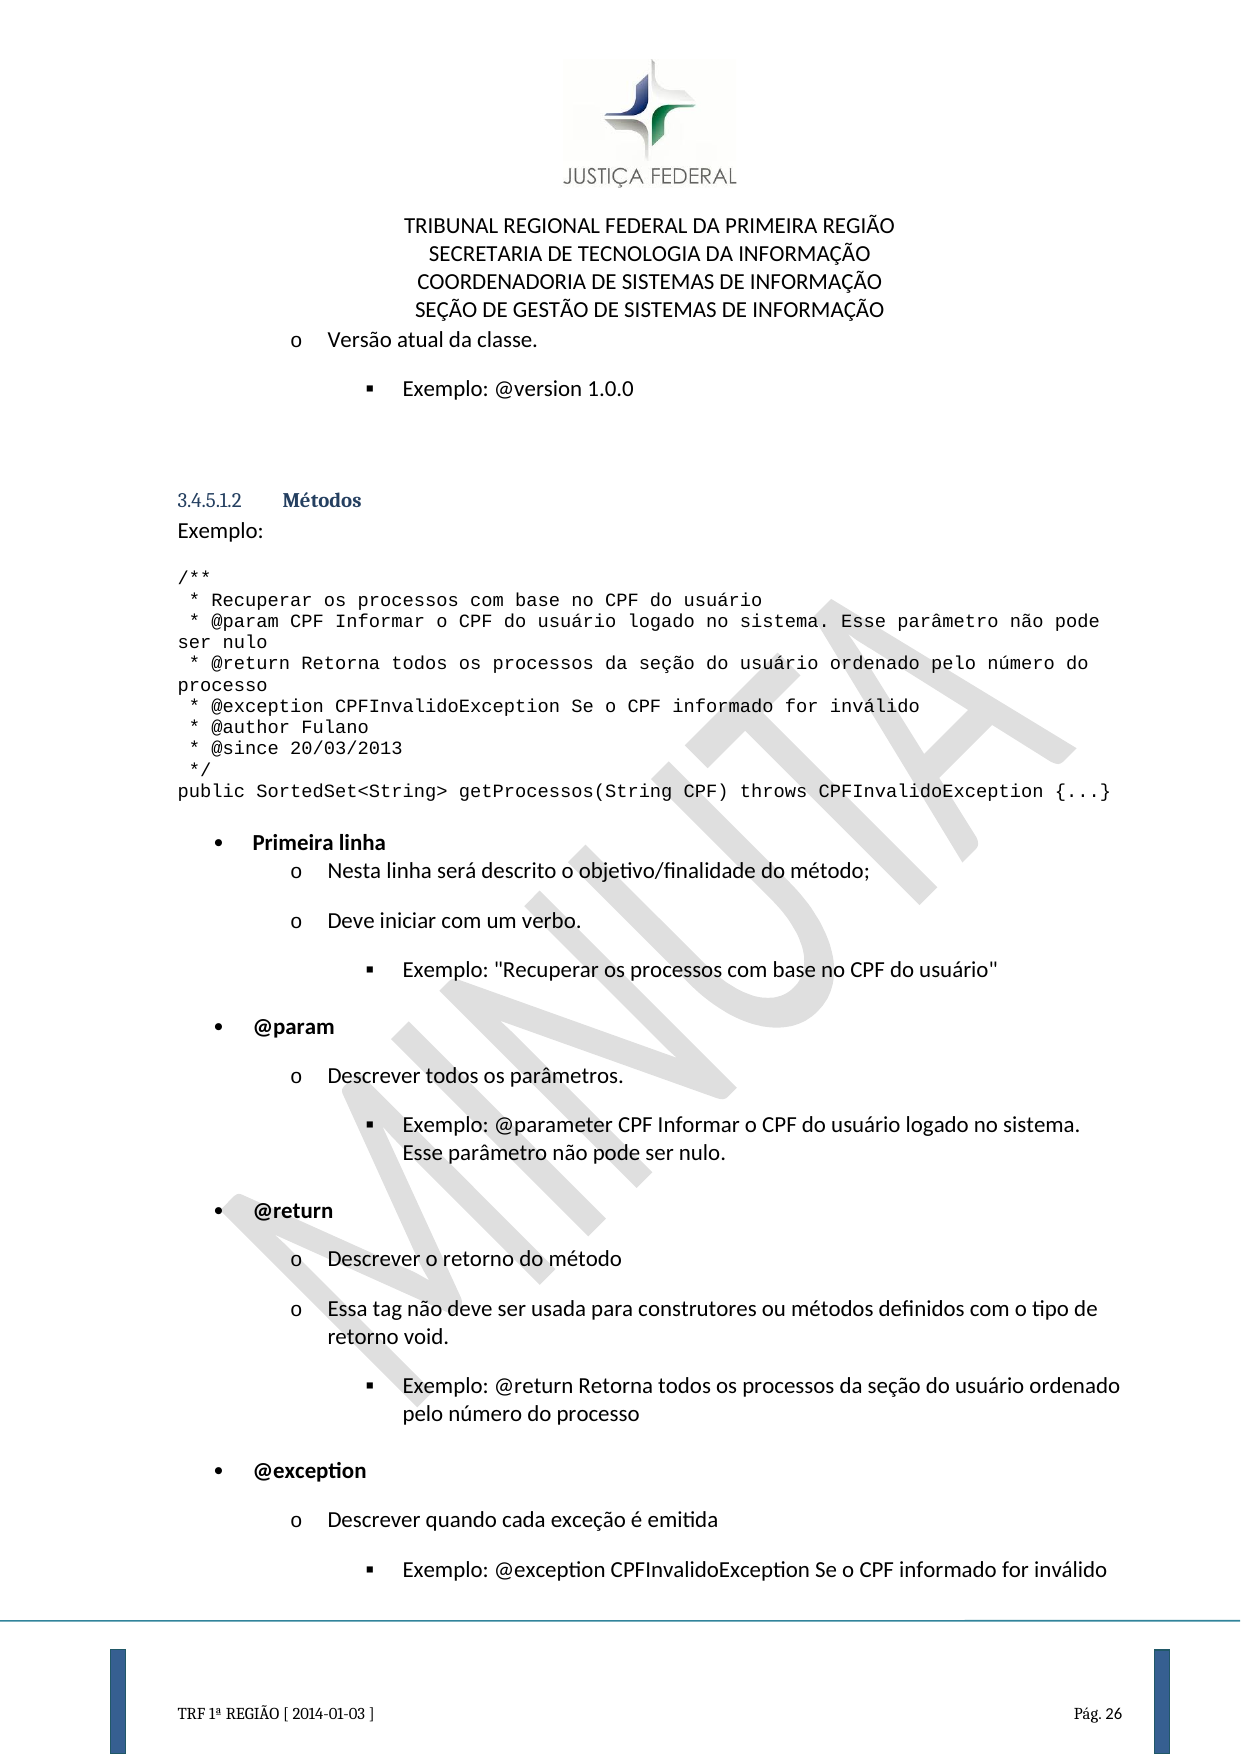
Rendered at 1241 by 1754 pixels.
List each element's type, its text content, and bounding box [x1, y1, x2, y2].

list Descrever todos os parâmetros. [712, 1061, 1122, 1090]
text [940, 760, 1122, 782]
text [903, 718, 959, 739]
list Exemplo: "Recuperar os processos com base no CPF do usuário" [365, 955, 600, 983]
list Exemplo: @return Retorna todos os processos da seção do usuário ordenado pelo número do processo [365, 1371, 1122, 1427]
list [970, 828, 1122, 856]
text [1064, 739, 1122, 760]
text * @author Fulano [177, 718, 711, 739]
list Versão atual da classe. [290, 325, 1122, 353]
list Nesta linha será descrito o objetivo/finalidade do método; [290, 856, 589, 885]
list @param [215, 1012, 487, 1040]
text * Recuperar os processos com base no CPF do usuário [177, 590, 1122, 612]
text [770, 718, 886, 739]
list Descrever quando cada exceção é emitida [290, 1505, 1122, 1534]
list @return [484, 1196, 574, 1224]
list [880, 828, 957, 856]
list Descrever todos os parâmetros. [450, 1061, 537, 1090]
list Essa tag não deve ser usada para construtores ou métodos definidos com o tipo de retorno void. [336, 1294, 1122, 1351]
text [791, 739, 899, 760]
list Nesta linha será descrito o objetivo/finalidade do método; [598, 856, 755, 885]
picture [562, 59, 737, 188]
list Deve iniciar com um verbo. [648, 906, 796, 934]
list @exception [215, 1457, 1122, 1484]
text public SortedSet<String> getProcessos(String CPF) throws CPFInvalidoException {...} [943, 782, 1122, 803]
subtitle Métodos [177, 489, 1122, 513]
list [504, 1023, 551, 1040]
list @return [415, 1196, 477, 1224]
list Nesta linha será descrito o objetivo/finalidade do método; [765, 856, 898, 885]
list Deve iniciar com um verbo. [557, 906, 638, 934]
text * @exception CPFInvalidoException Se o CPF informado for inválido [764, 697, 873, 718]
text * @exception CPFInvalidoException Se o CPF informado for inválido [177, 697, 732, 718]
list Descrever o retorno do método [355, 1244, 424, 1273]
list @return [248, 1196, 401, 1224]
list [552, 1012, 657, 1040]
list Exemplo: "Recuperar os processos com base no CPF do usuário" [833, 955, 1122, 983]
text * @return Retorna todos os processos da seção do usuário ordenado pelo número do processo [863, 654, 945, 697]
text * @exception CPFInvalidoException Se o CPF informado for inválido [890, 697, 967, 718]
list [737, 828, 869, 856]
list Primeira linha [215, 828, 726, 856]
list @return [215, 1213, 232, 1224]
text * @param CPF Informar o CPF do usuário logado no sistema. Esse parâmetro não pode ser nulo [177, 612, 835, 654]
list [663, 1012, 1122, 1040]
list @return [585, 1196, 1122, 1224]
list Descrever o retorno do método [290, 1244, 357, 1273]
text */ [177, 760, 795, 782]
text [812, 760, 912, 782]
text * @return Retorna todos os processos da seção do usuário ordenado pelo número do processo [780, 654, 861, 697]
list Descrever todos os parâmetros. [543, 1061, 691, 1090]
list Deve iniciar com um verbo. [811, 906, 1122, 934]
text /** [177, 569, 1122, 590]
list Exemplo: @parameter CPF Informar o CPF do usuário logado no sistema. Esse parâmetro não pode ser nulo. [593, 1111, 1122, 1167]
list @return [215, 1196, 233, 1209]
list Exemplo: "Recuperar os processos com base no CPF do usuário" [698, 955, 804, 983]
text Exemplo: [177, 516, 1122, 544]
list Deve iniciar com um verbo. [290, 906, 551, 934]
list Essa tag não deve ser usada para construtores ou métodos definidos com o tipo de retorno void. [290, 1294, 359, 1351]
list Descrever todos os parâmetros. [290, 1061, 440, 1090]
text [980, 726, 1012, 739]
text [1029, 718, 1122, 739]
text public SortedSet<String> getProcessos(String CPF) throws CPFInvalidoException {...} [177, 782, 673, 803]
list Exemplo: @parameter CPF Informar o CPF do usuário logado no sistema. Esse parâmetro não pode ser nulo. [399, 1111, 517, 1167]
text [717, 739, 773, 760]
text * @return Retorna todos os processos da seção do usuário ordenado pelo número do processo [924, 654, 1122, 697]
list Exemplo: "Recuperar os processos com base no CPF do usuário" [606, 955, 687, 983]
list Descrever o retorno do método [532, 1244, 1122, 1273]
text * @param CPF Informar o CPF do usuário logado no sistema. Esse parâmetro não pode ser nulo [855, 612, 1122, 654]
list Descrever o retorno do método [437, 1244, 526, 1273]
text public SortedSet<String> getProcessos(String CPF) throws CPFInvalidoException {...} [834, 782, 925, 803]
text [959, 739, 1046, 760]
text public SortedSet<String> getProcessos(String CPF) throws CPFInvalidoException {...} [691, 782, 816, 803]
list Nesta linha será descrito o objetivo/finalidade do método; [908, 856, 1122, 885]
text * @return Retorna todos os processos da seção do usuário ordenado pelo número do processo [177, 654, 775, 697]
list Exemplo: @parameter CPF Informar o CPF do usuário logado no sistema. Esse parâmetro não pode ser nulo. [500, 1111, 614, 1167]
text * @since 20/03/2013 [177, 739, 698, 760]
text * @exception CPFInvalidoException Se o CPF informado for inválido [995, 697, 1122, 718]
list Exemplo: @exception CPFInvalidoException Se o CPF informado for inválido [365, 1555, 1122, 1583]
list Exemplo: @version 1.0.0 [365, 374, 1122, 402]
